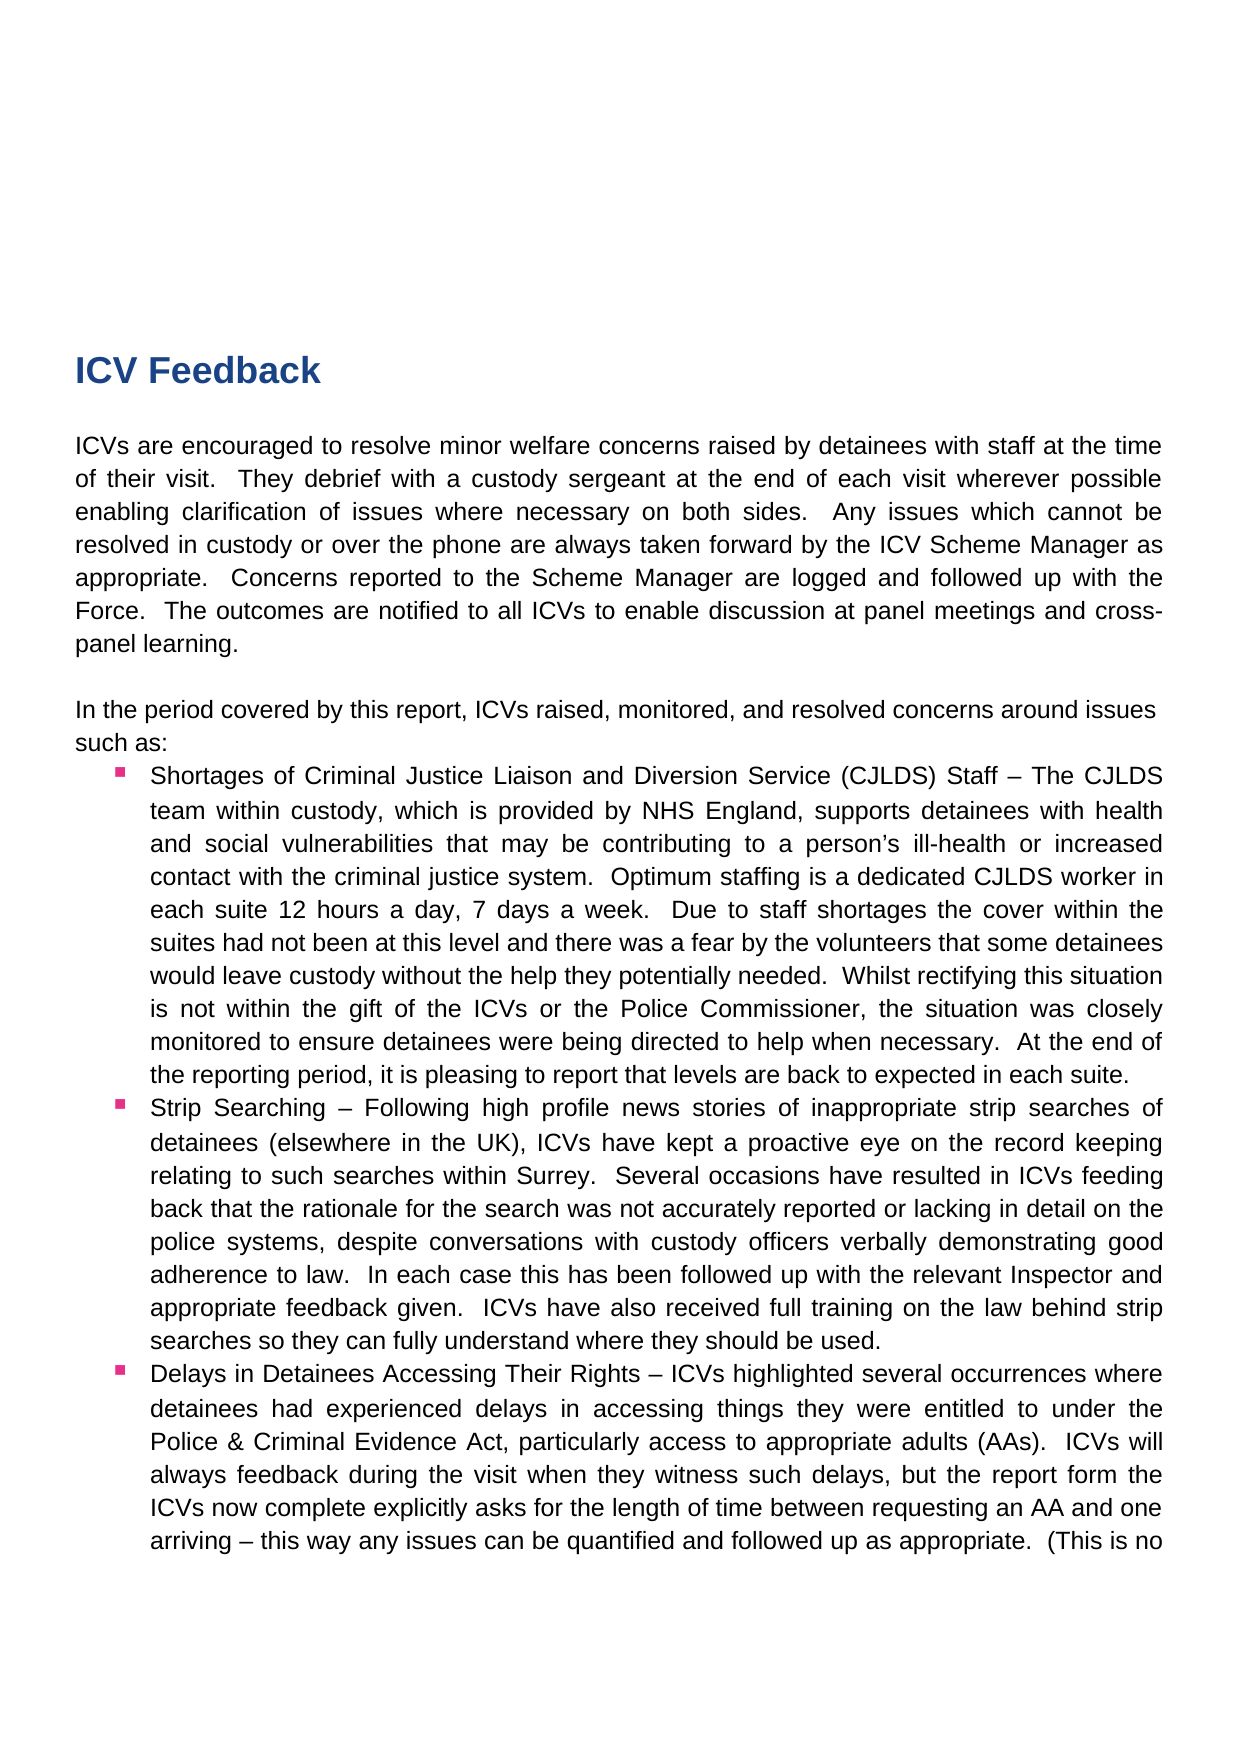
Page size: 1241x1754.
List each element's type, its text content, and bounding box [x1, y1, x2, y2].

list Delays in Detainees Accessing Their Rights – ICVs highlighted several occurrences where detainees had experienced delays in accessing things they were entitled to under the Police & Criminal Evidence Act, particularly access to appropriate adults (AAs). ICVs will always feedback during the visit when they witness such delays, but the report form the ICVs now complete explicitly asks for the length of time between requesting an AA and one arriving – this way any issues can be quantified and followed up as appropriate. (This is no [112, 1359, 1165, 1555]
list Strip Searching – Following high profile news stories of inappropriate strip searches of detainees (elsewhere in the UK), ICVs have kept a proactive eye on the record keeping relating to such searches within Surrey. Several occasions have resulted in ICVs feeding back that the rationale for the search was not accurately reported or lacking in detail on the police systems, despite conversations with custody officers verbally demonstrating good adherence to law. In each case this has been followed up with the relevant Inspector and appropriate feedback given. ICVs have also received full training on the law behind strip searches so they can fully understand where they should be used. [112, 1093, 1165, 1355]
text ICV Feedback [75, 348, 1165, 391]
text In the period covered by this report, ICVs raised, monitored, and resolved concerns around issues such as: [75, 695, 1165, 757]
text ICVs are encouraged to resolve minor welfare concerns raised by detainees with staff at the time of their visit. They debrief with a custody sergeant at the end of each visit wherever possible enabling clarification of issues where necessary on both sides. Any issues which cannot be resolved in custody or over the phone are always taken forward by the ICV Scheme Manager as appropriate. Concerns reported to the Scheme Manager are logged and followed up with the Force. The outcomes are notified to all ICVs to enable discussion at panel meetings and cross-panel learning. [75, 431, 1165, 658]
list Shortages of Criminal Justice Liaison and Diversion Service (CJLDS) Staff – The CJLDS team within custody, which is provided by NHS England, supports detainees with health and social vulnerabilities that may be contributing to a person’s ill-health or increased contact with the criminal justice system. Optimum staffing is a dedicated CJLDS worker in each suite 12 hours a day, 7 days a week. Due to staff shortages the cover within the suites had not been at this level and there was a fear by the volunteers that some detainees would leave custody without the help they potentially needed. Whilst rectifying this situation is not within the gift of the ICVs or the Police Commissioner, the situation was closely monitored to ensure detainees were being directed to help when necessary. At the end of the reporting period, it is pleasing to report that levels are back to expected in each suite. [112, 761, 1165, 1089]
